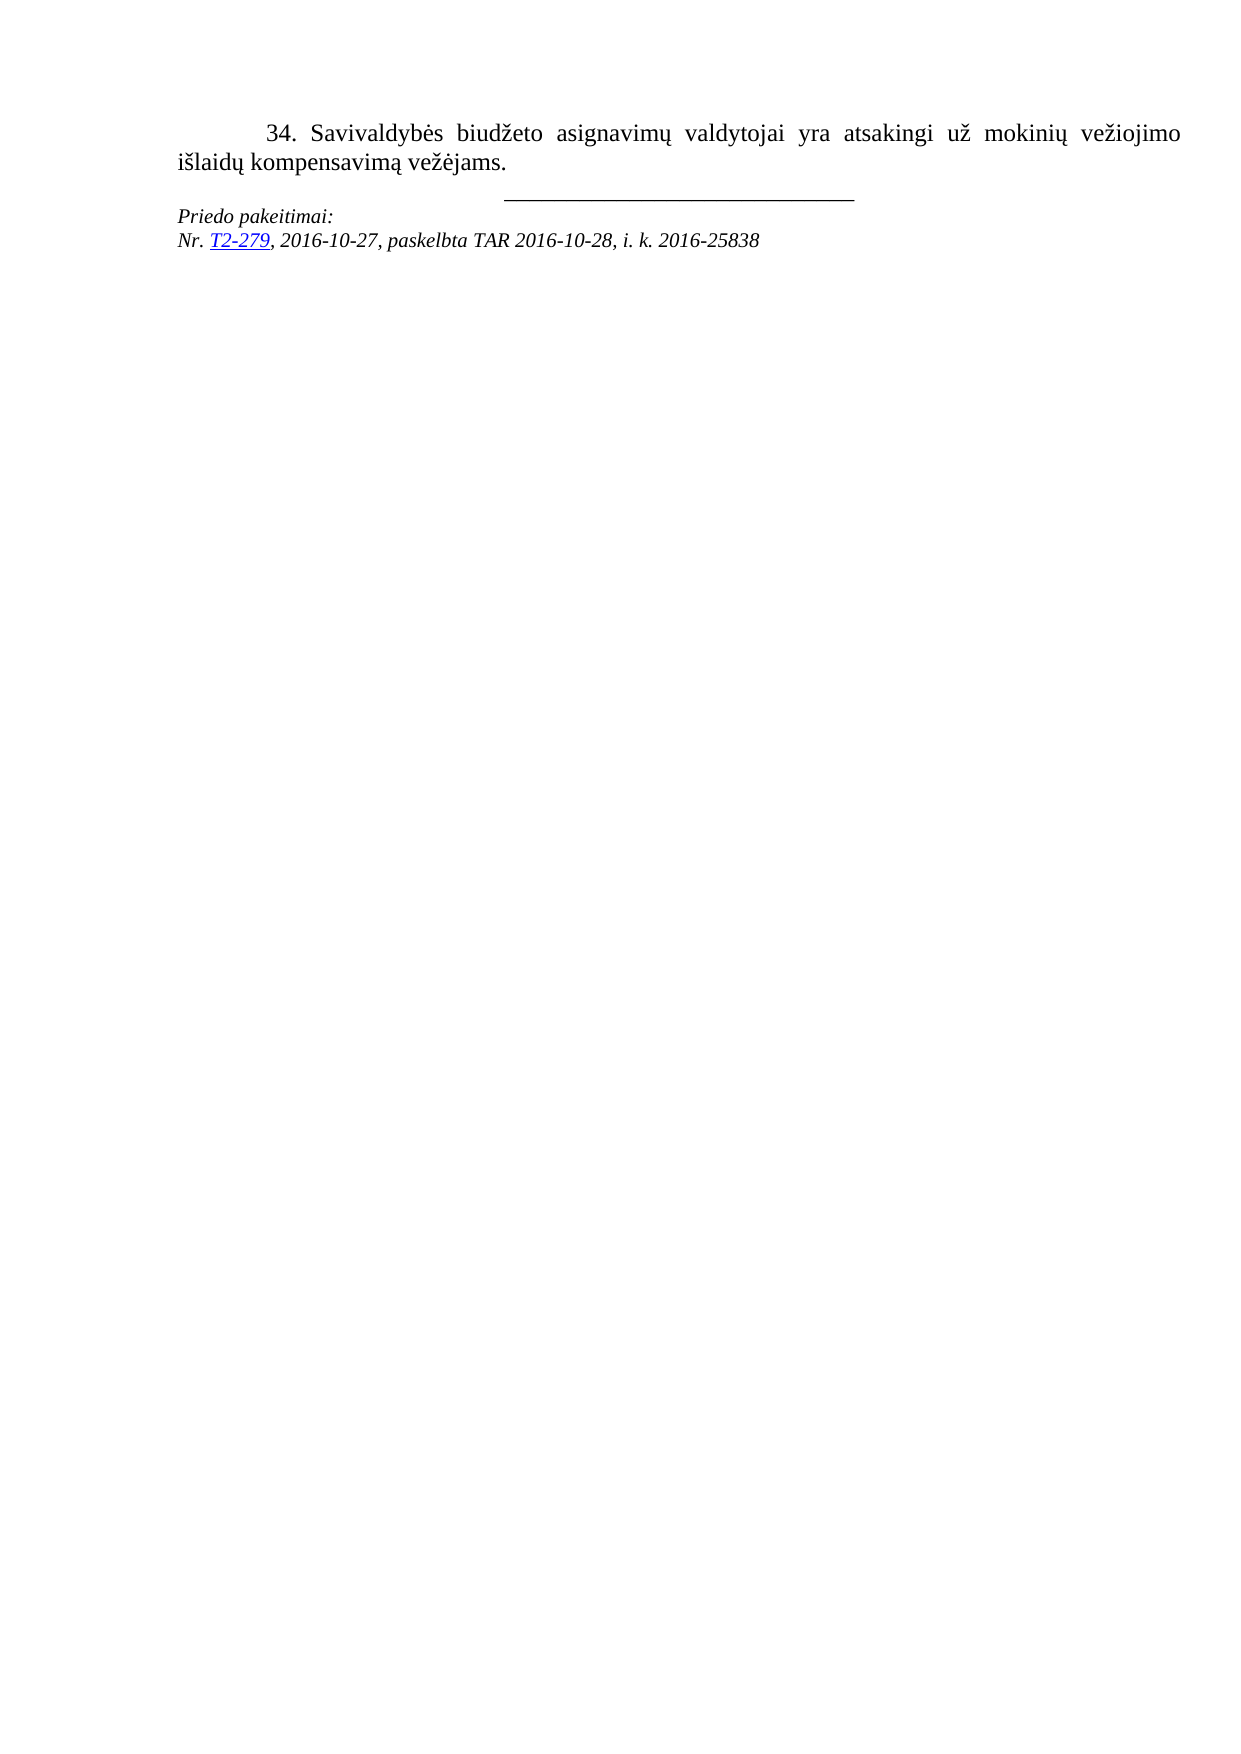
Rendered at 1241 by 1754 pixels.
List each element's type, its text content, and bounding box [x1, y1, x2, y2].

text Nr. T2-279, 2016-10-27, paskelbta TAR 2016-10-28, i. k. 2016-25838 [177, 228, 1181, 252]
text 34. Savivaldybės biudžeto asignavimų valdytojai yra atsakingi už mokinių vežiojimo išlaidų kompensavimą vežėjams. [177, 118, 1181, 176]
text Priedo pakeitimai: [177, 204, 1181, 228]
text ____________________________ [177, 176, 1181, 204]
